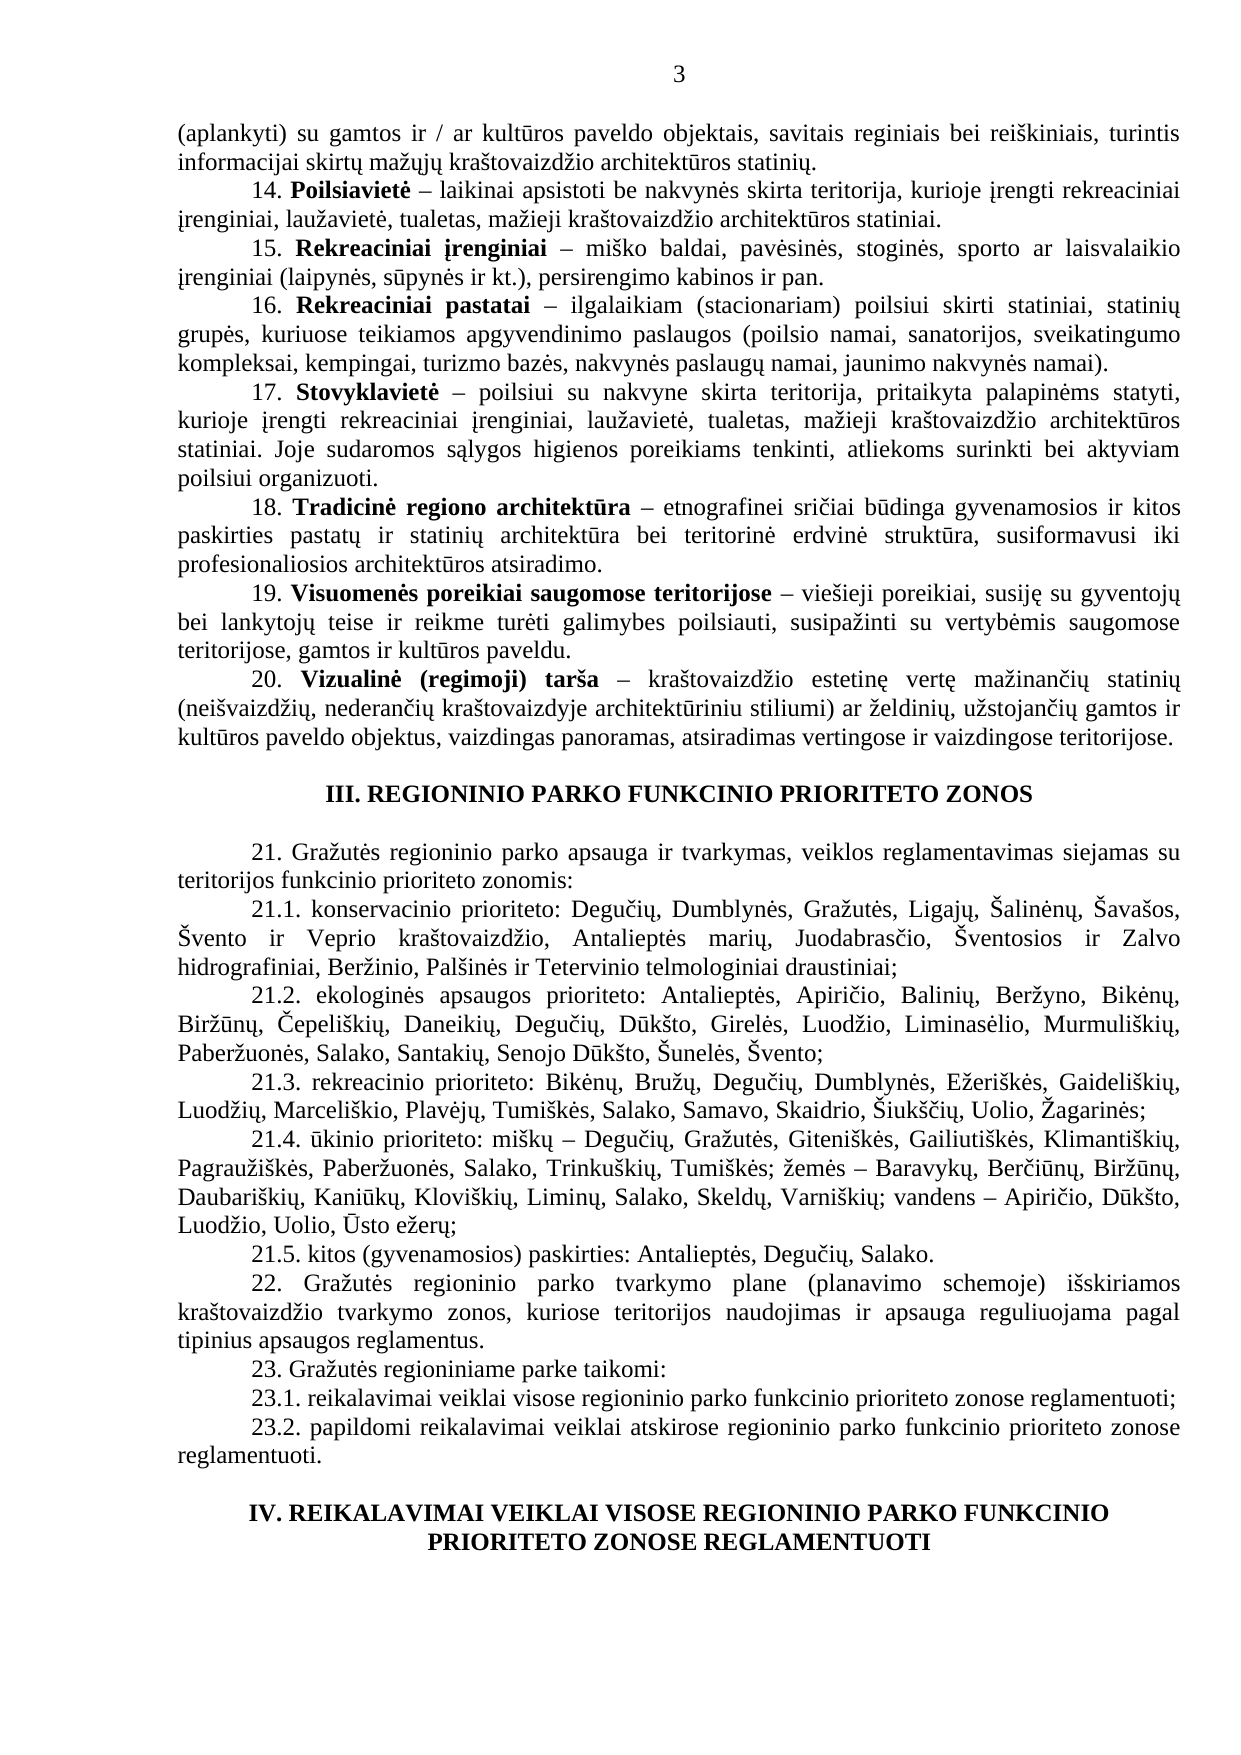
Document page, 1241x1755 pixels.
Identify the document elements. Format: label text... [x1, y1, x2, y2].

text 19. Visuomenės poreikiai saugomose teritorijose – viešieji poreikiai, susiję su gyventojų bei lankytojų teise ir reikme turėti galimybes poilsiauti, susipažinti su vertybėmis saugomose teritorijose, gamtos ir kultūros paveldu. [177, 578, 1181, 664]
text 21.3. rekreacinio prioriteto: Bikėnų, Bružų, Degučių, Dumblynės, Ežeriškės, Gaideliškių, Luodžių, Marceliškio, Plavėjų, Tumiškės, Salako, Samavo, Skaidrio, Šiukščių, Uolio, Žagarinės; [177, 1067, 1181, 1124]
text 21.1. konservacinio prioriteto: Degučių, Dumblynės, Gražutės, Ligajų, Šalinėnų, Šavašos, Švento ir Veprio kraštovaizdžio, Antalieptės marių, Juodabrasčio, Šventosios ir Zalvo hidrografiniai, Beržinio, Palšinės ir Tetervinio telmologiniai draustiniai; [177, 894, 1181, 981]
text 22. Gražutės regioninio parko tvarkymo plane (planavimo schemoje) išskiriamos kraštovaizdžio tvarkymo zonos, kuriose teritorijos naudojimas ir apsauga reguliuojama pagal tipinius apsaugos reglamentus. [177, 1268, 1181, 1354]
text 21. Gražutės regioninio parko apsauga ir tvarkymas, veiklos reglamentavimas siejamas su teritorijos funkcinio prioriteto zonomis: [177, 837, 1181, 894]
text 17. Stovyklavietė – poilsiui su nakvyne skirta teritorija, pritaikyta palapinėms statyti, kurioje įrengti rekreaciniai įrenginiai, laužavietė, tualetas, mažieji kraštovaizdžio architektūros statiniai. Joje sudaromos sąlygos higienos poreikiams tenkinti, atliekoms surinkti bei aktyviam poilsiui organizuoti. [177, 377, 1181, 492]
text 18. Tradicinė regiono architektūra – etnografinei sričiai būdinga gyvenamosios ir kitos paskirties pastatų ir statinių architektūra bei teritorinė erdvinė struktūra, susiformavusi iki profesionaliosios architektūros atsiradimo. [177, 492, 1181, 578]
text 15. Rekreaciniai įrenginiai – miško baldai, pavėsinės, stoginės, sporto ar laisvalaikio įrenginiai (laipynės, sūpynės ir kt.), persirengimo kabinos ir pan. [177, 233, 1181, 291]
text 21.4. ūkinio prioriteto: miškų – Degučių, Gražutės, Giteniškės, Gailiutiškės, Klimantiškių, Pagraužiškės, Paberžuonės, Salako, Trinkuškių, Tumiškės; žemės – Baravykų, Berčiūnų, Biržūnų, Daubariškių, Kaniūkų, Kloviškių, Liminų, Salako, Skeldų, Varniškių; vandens – Apiričio, Dūkšto, Luodžio, Uolio, Ūsto ežerų; [177, 1124, 1181, 1239]
text 21.5. kitos (gyvenamosios) paskirties: Antalieptės, Degučių, Salako. [177, 1239, 1181, 1268]
text 23. Gražutės regioniniame parke taikomi: [177, 1354, 1181, 1383]
text 21.2. ekologinės apsaugos prioriteto: Antalieptės, Apiričio, Balinių, Beržyno, Bikėnų, Biržūnų, Čepeliškių, Daneikių, Degučių, Dūkšto, Girelės, Luodžio, Liminasėlio, Murmuliškių, Paberžuonės, Salako, Santakių, Senojo Dūkšto, Šunelės, Švento; [177, 981, 1181, 1067]
text 23.1. reikalavimai veiklai visose regioninio parko funkcinio prioriteto zonose reglamentuoti; [177, 1383, 1181, 1412]
text 14. Poilsiavietė – laikinai apsistoti be nakvynės skirta teritorija, kurioje įrengti rekreaciniai įrenginiai, laužavietė, tualetas, mažieji kraštovaizdžio architektūros statiniai. [177, 176, 1181, 233]
text 20. Vizualinė (regimoji) tarša – kraštovaizdžio estetinę vertę mažinančių statinių (neišvaizdžių, nederančių kraštovaizdyje architektūriniu stiliumi) ar želdinių, užstojančių gamtos ir kultūros paveldo objektus, vaizdingas panoramas, atsiradimas vertingose ir vaizdingose teritorijose. [177, 664, 1181, 751]
text iv. REIKALAVIMAI veiklai visose regioninio PARKO FUNKCINIO PRIORITETO ZONOSE reglamentuoti [177, 1498, 1181, 1556]
text 23.2. papildomi reikalavimai veiklai atskirose regioninio parko funkcinio prioriteto zonose reglamentuoti. [177, 1412, 1181, 1469]
text 16. Rekreaciniai pastatai – ilgalaikiam (stacionariam) poilsiui skirti statiniai, statinių grupės, kuriuose teikiamos apgyvendinimo paslaugos (poilsio namai, sanatorijos, sveikatingumo kompleksai, kempingai, turizmo bazės, nakvynės paslaugų namai, jaunimo nakvynės namai). [177, 291, 1181, 377]
text iii. REGIONINIO PARKO FUNKCINIO PRIORITETO ZONOS [177, 779, 1181, 808]
text (aplankyti) su gamtos ir / ar kultūros paveldo objektais, savitais reginiais bei reiškiniais, turintis informacijai skirtų mažųjų kraštovaizdžio architektūros statinių. [177, 118, 1181, 176]
